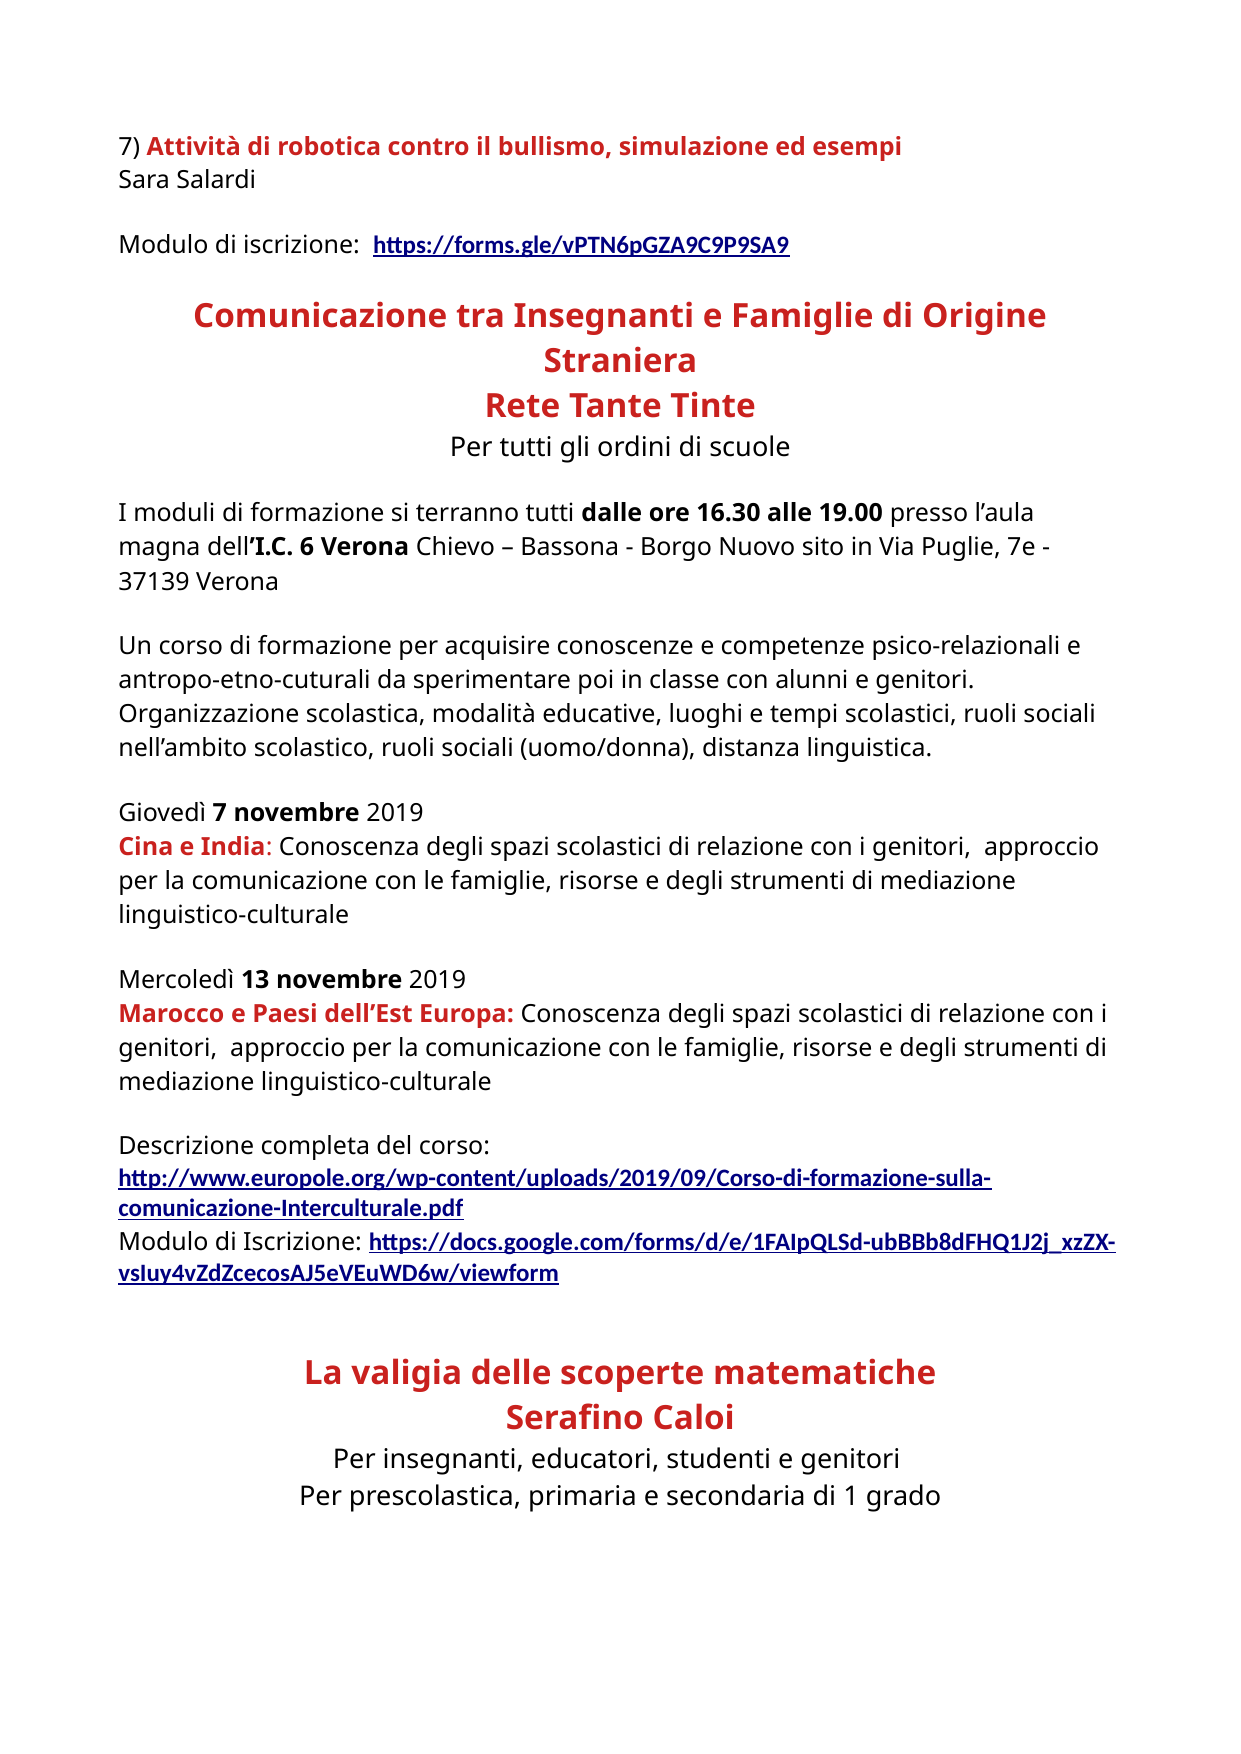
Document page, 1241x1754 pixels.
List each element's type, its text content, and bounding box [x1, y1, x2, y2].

text Per prescolastica, primaria e secondaria di 1 grado [118, 1476, 1122, 1513]
text Comunicazione tra Insegnanti e Famiglie di Origine Straniera [118, 291, 1122, 382]
text Rete Tante Tinte [118, 382, 1122, 428]
text Serafino Caloi [118, 1394, 1122, 1439]
text 7) Attività di robotica contro il bullismo, simulazione ed esempi [118, 128, 1122, 162]
text Mercoledì 13 novembre 2019 [118, 961, 1122, 995]
text Sara Salardi [118, 162, 1122, 196]
text Per insegnanti, educatori, studenti e genitori [118, 1439, 1122, 1476]
text Modulo di iscrizione: https://forms.gle/vPTN6pGZA9C9P9SA9 [118, 227, 1122, 261]
text Cina e India: Conoscenza degli spazi scolastici di relazione con i genitori, approccio per la comunicazione con le famiglie, risorse e degli strumenti di mediazione linguistico-culturale [118, 828, 1122, 931]
text Giovedì 7 novembre 2019 [118, 794, 1122, 828]
text Marocco e Paesi dell’Est Europa: Conoscenza degli spazi scolastici di relazione con i genitori, approccio per la comunicazione con le famiglie, risorse e degli strumenti di mediazione linguistico-culturale [118, 995, 1122, 1097]
text Un corso di formazione per acquisire conoscenze e competenze psico-relazionali e antropo-etno-cuturali da sperimentare poi in classe con alunni e genitori. Organizzazione scolastica, modalità educative, luoghi e tempi scolastici, ruoli sociali nell’ambito scolastico, ruoli sociali (uomo/donna), distanza linguistica. [118, 628, 1122, 764]
text Per tutti gli ordini di scuole [118, 428, 1122, 464]
text La valigia delle scoperte matematiche [118, 1349, 1122, 1394]
text I moduli di formazione si terranno tutti dalle ore 16.30 alle 19.00 presso l’aula magna dell’I.C. 6 Verona Chievo – Bassona - Borgo Nuovo sito in Via Puglie, 7e - 37139 Verona [118, 495, 1122, 597]
text Modulo di Iscrizione: https://docs.google.com/forms/d/e/1FAIpQLSd-ubBBb8dFHQ1J2j_xzZX-vsIuy4vZdZcecosAJ5eVEuWD6w/viewform [118, 1223, 1122, 1288]
text Descrizione completa del corso: http://www.europole.org/wp-content/uploads/2019/09/Corso-di-formazione-sulla-comunicazione-Interculturale.pdf [118, 1128, 1122, 1223]
